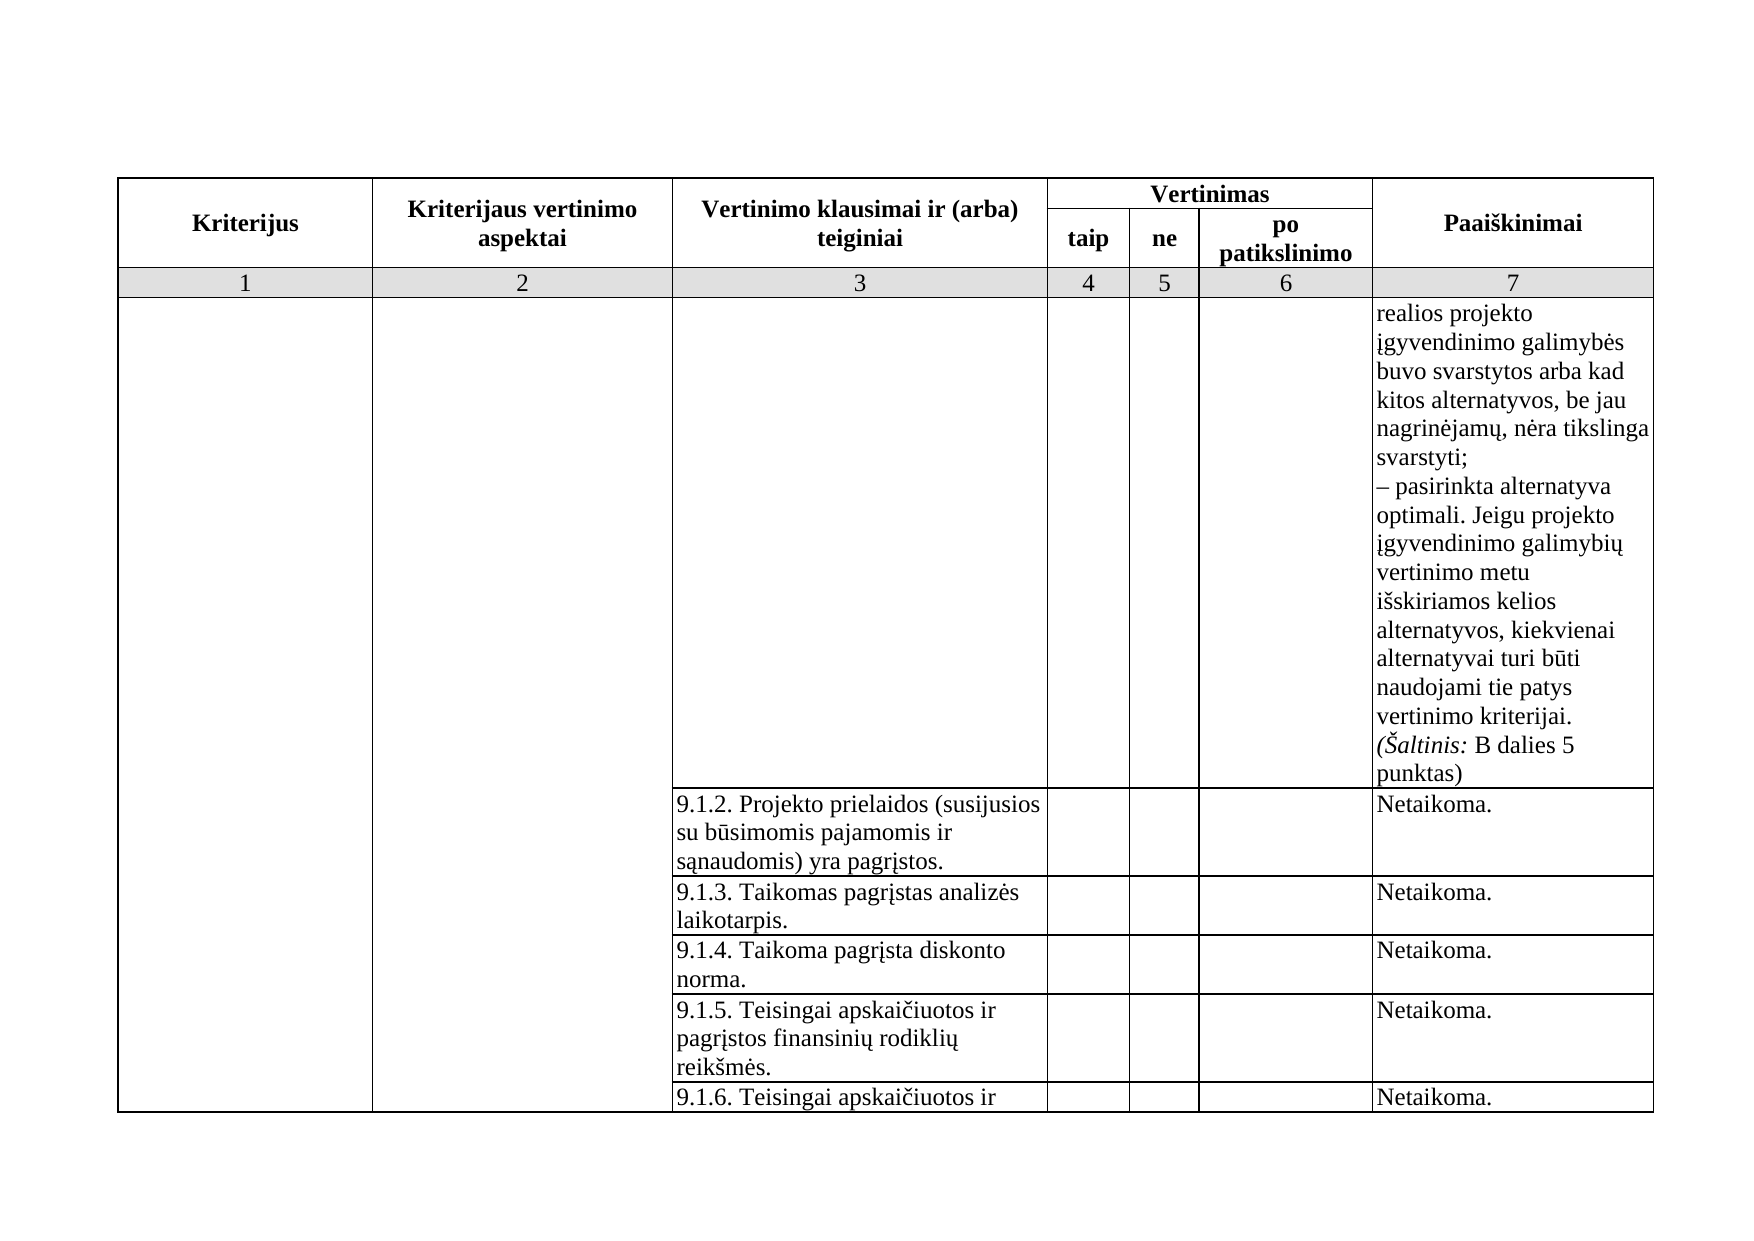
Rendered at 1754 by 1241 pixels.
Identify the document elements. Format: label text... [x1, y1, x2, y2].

table_cell [1048, 995, 1129, 1081]
table_cell taip [1048, 209, 1129, 267]
table_cell [373, 298, 672, 1111]
table_cell [673, 298, 1047, 787]
table_cell [1048, 1083, 1129, 1111]
table_cell realios projekto įgyvendinimo galimybės buvo svarstytos arba kad kitos alternatyvos, be jau nagrinėjamų, nėra tikslinga svarstyti; – pasirinkta alternatyva optimali. Jeigu projekto įgyvendinimo galimybių vertinimo metu išskiriamos kelios alternatyvos, kiekvienai alternatyvai turi būti naudojami tie patys vertinimo kriterijai. (Šaltinis: B dalies 5 punktas) [1373, 298, 1653, 787]
table_cell [1130, 936, 1198, 993]
table_header Kriterijaus vertinimo aspektai [373, 179, 672, 267]
table_cell [1200, 298, 1372, 787]
table_cell Netaikoma. [1373, 995, 1653, 1081]
table_cell Netaikoma. [1373, 936, 1653, 993]
table_cell [1200, 877, 1372, 934]
table_header Kriterijus [119, 179, 372, 267]
table_cell [119, 298, 372, 1111]
table_cell [1200, 936, 1372, 993]
table_cell [1130, 298, 1198, 787]
table_cell 7 [1373, 268, 1653, 297]
table_cell [1048, 298, 1129, 787]
table_cell [1200, 1083, 1372, 1111]
table_cell Netaikoma. [1373, 789, 1653, 875]
table_cell 9.1.2. Projekto prielaidos (susijusios su būsimomis pajamomis ir sąnaudomis) yra pagrįstos. [673, 789, 1047, 875]
table_cell 9.1.3. Taikomas pagrįstas analizės laikotarpis. [673, 877, 1047, 934]
table_header Vertinimas [1048, 179, 1372, 207]
table_cell ne [1130, 209, 1198, 267]
table_cell 2 [373, 268, 672, 297]
table_cell [1048, 789, 1129, 875]
table_cell [1130, 789, 1198, 875]
table_header Paaiškinimai [1373, 179, 1653, 267]
table_cell 1 [119, 268, 372, 297]
table_cell 5 [1130, 268, 1198, 297]
table_cell Netaikoma. [1373, 877, 1653, 934]
table_cell 9.1.5. Teisingai apskaičiuotos ir pagrįstos finansinių rodiklių reikšmės. [673, 995, 1047, 1081]
table_cell 6 [1200, 268, 1372, 297]
table_cell 4 [1048, 268, 1129, 297]
table_cell [1130, 995, 1198, 1081]
table_cell [1048, 936, 1129, 993]
table_cell [1130, 1083, 1198, 1111]
table_cell 9.1.4. Taikoma pagrįsta diskonto norma. [673, 936, 1047, 993]
table_cell Netaikoma. [1373, 1083, 1653, 1111]
table_cell [1130, 877, 1198, 934]
table_cell 9.1.6. Teisingai apskaičiuotos ir [673, 1083, 1047, 1111]
table_cell [1200, 995, 1372, 1081]
table_cell [1048, 877, 1129, 934]
table_cell po patikslinimo [1200, 209, 1372, 267]
table_header Vertinimo klausimai ir (arba) teiginiai [673, 179, 1047, 267]
table_cell 3 [673, 268, 1047, 297]
table_cell [1200, 789, 1372, 875]
